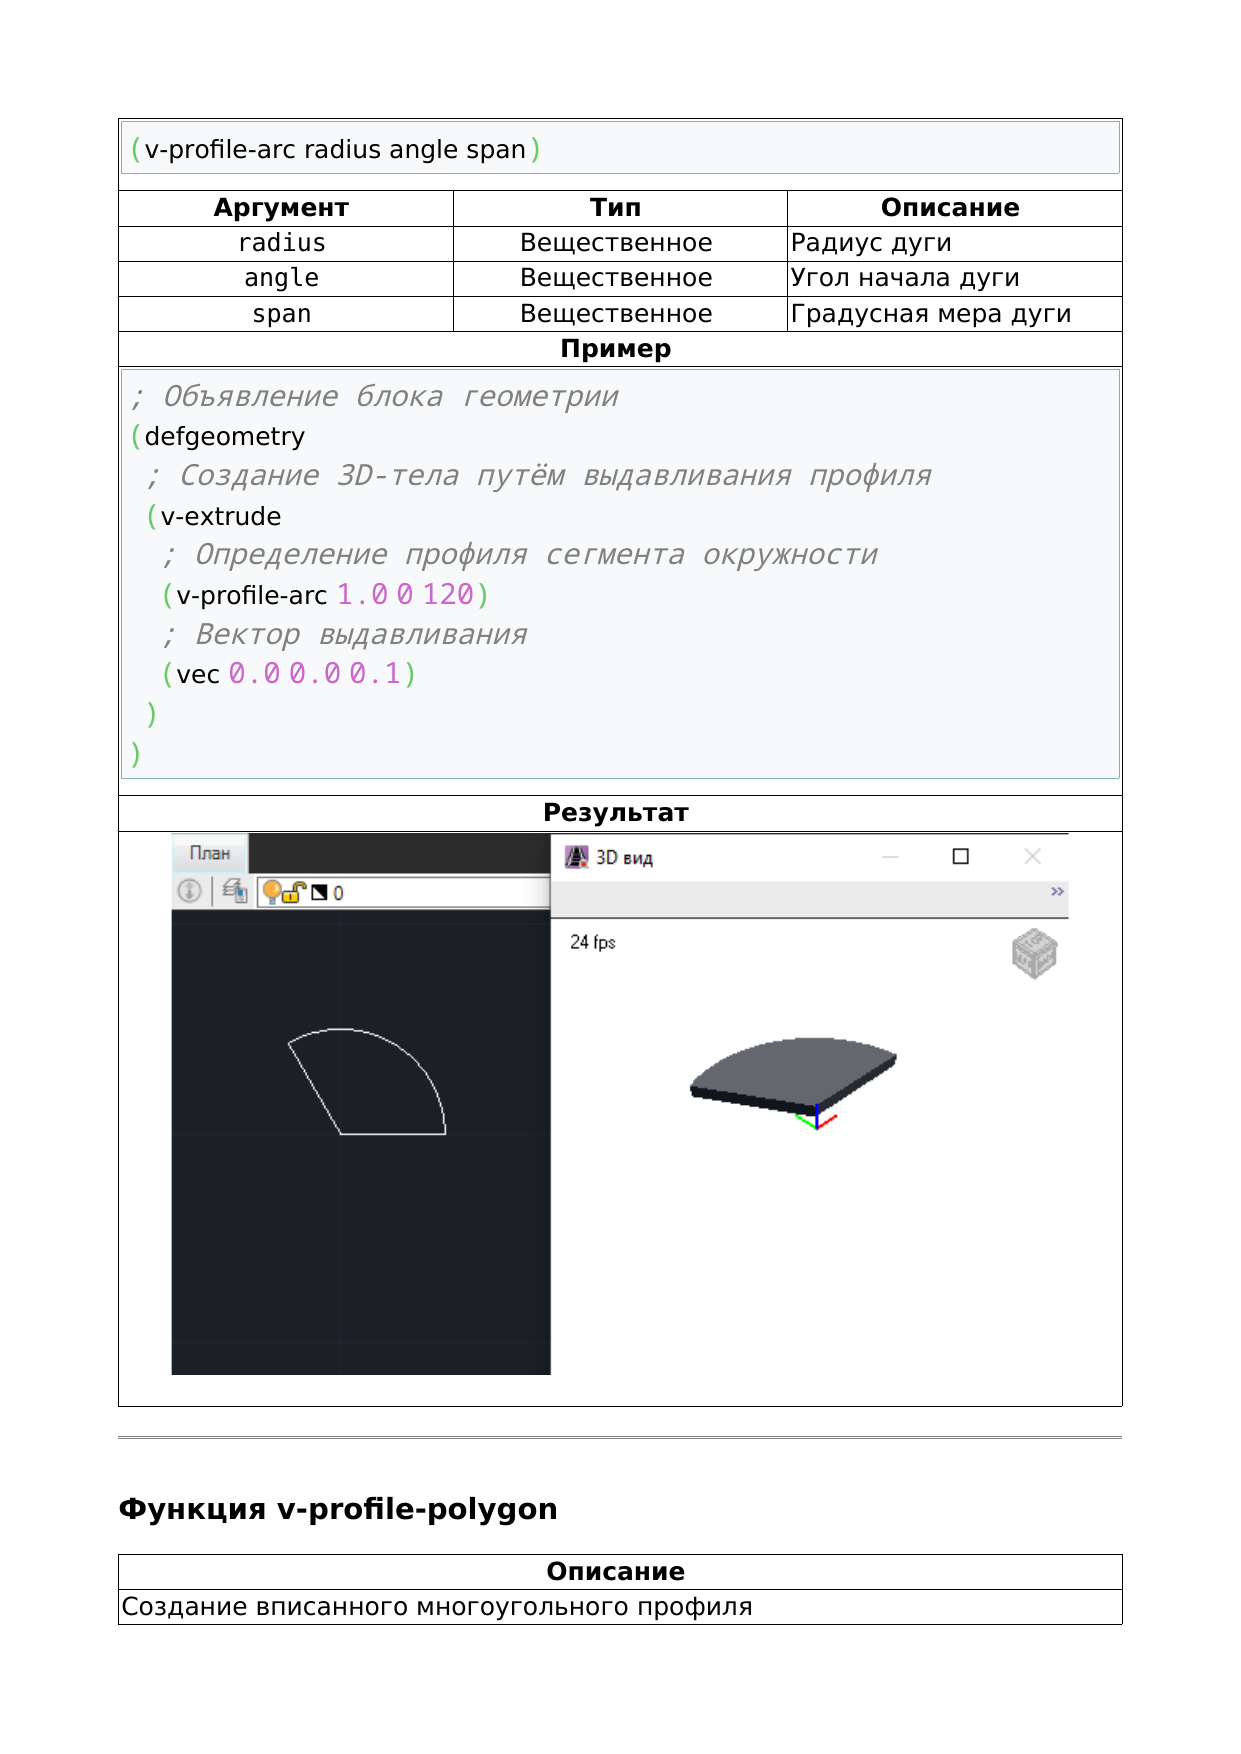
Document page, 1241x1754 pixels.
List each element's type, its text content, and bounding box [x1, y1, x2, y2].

picture [171, 833, 1069, 1375]
table_cell span [119, 297, 453, 331]
table_cell Тип [454, 191, 787, 226]
table_cell Пример [119, 332, 1122, 366]
table_header Описание [119, 1555, 1122, 1589]
table_cell angle [119, 262, 453, 296]
table_cell Создание вписанного многоугольного профиля [119, 1590, 1122, 1624]
table_header (v-profile-arc radius angle span) [122, 122, 1119, 173]
table_header ; Объявление блока геометрии (defgeometry ; Создание 3D-тела путём выдавливания профиля (v-extrude ; Определение профиля сегмента окружности (v-profile-arc 1.0 0 120) ; Вектор выдавливания (vec 0.0 0.0 0.1) ) ) [122, 370, 1119, 778]
table_cell Угол начала дуги [788, 262, 1122, 296]
table_cell Радиус дуги [788, 227, 1122, 261]
table_cell radius [119, 227, 453, 261]
table_cell Вещественное [454, 262, 787, 296]
table_cell [119, 832, 1122, 1406]
table_cell Градусная мера дуги [788, 297, 1122, 331]
table_cell Результат [119, 796, 1122, 831]
table_cell Описание [788, 191, 1122, 226]
table_cell Аргумент [119, 191, 453, 226]
table_cell Вещественное [454, 227, 787, 261]
table_cell [119, 119, 1122, 190]
table_cell Вещественное [454, 297, 787, 331]
subtitle Функция v-profile-polygon [118, 1492, 1122, 1526]
table_cell [119, 367, 1122, 795]
